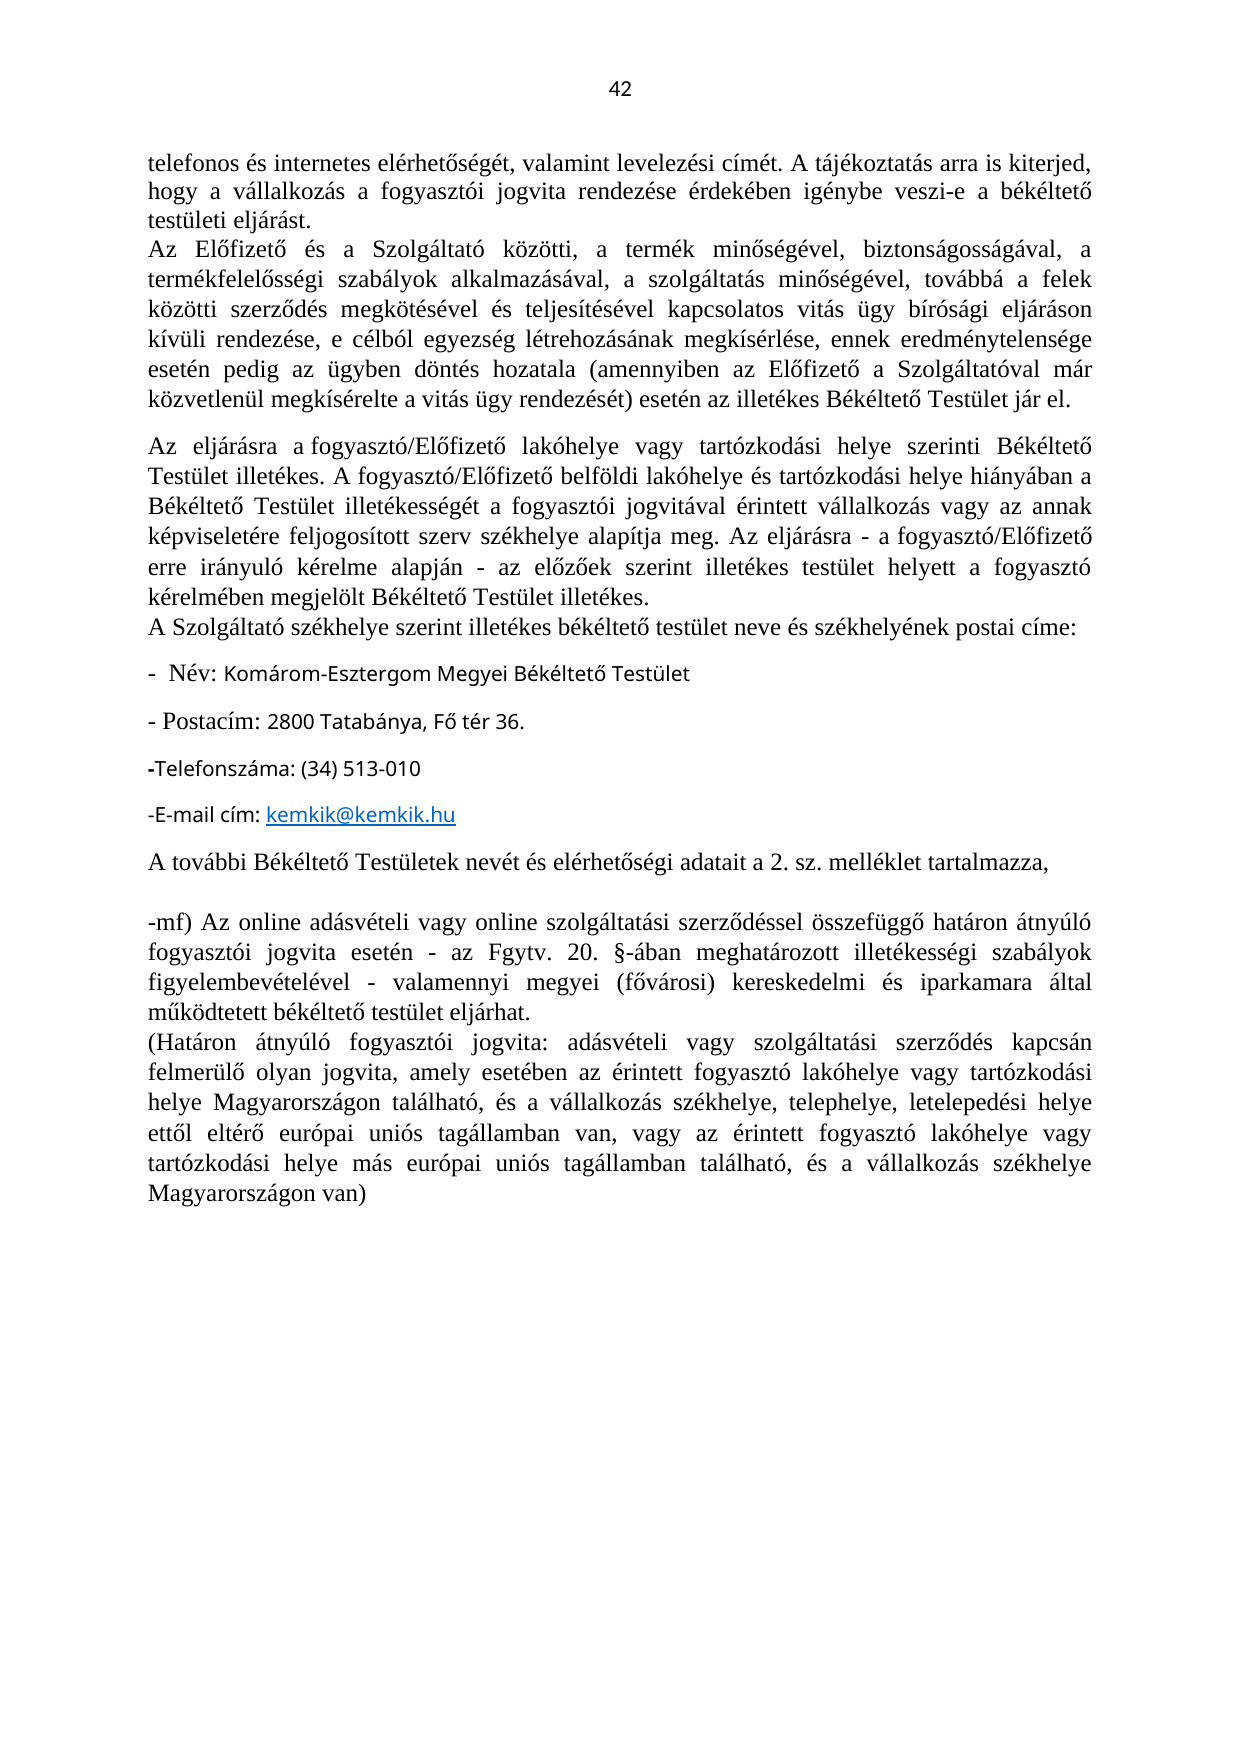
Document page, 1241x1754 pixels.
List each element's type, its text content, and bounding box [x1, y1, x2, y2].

text Az Előfizető és a Szolgáltató közötti, a termék minőségével, biztonságosságával, a termékfelelősségi szabályok alkalmazásával, a szolgáltatás minőségével, továbbá a felek közötti szerződés megkötésével és teljesítésével kapcsolatos vitás ügy bírósági eljáráson kívüli rendezése, e célból egyezség létrehozásának megkísérlése, ennek eredménytelensége esetén pedig az ügyben döntés hozatala (amennyiben az Előfizető a Szolgáltatóval már közvetlenül megkísérelte a vitás ügy rendezését) esetén az illetékes Békéltető Testület jár el. [148, 234, 1093, 413]
text - Név: Komárom-Esztergom Megyei Békéltető Testület [148, 658, 1093, 688]
text - Postacím: 2800 Tatabánya, Fő tér 36. [148, 706, 1093, 736]
text A Szolgáltató székhelye szerint illetékes békéltető testület neve és székhelyének postai címe: [148, 612, 1093, 641]
text -Telefonszáma: (34) 513-010 [148, 754, 1093, 782]
text (Határon átnyúló fogyasztói jogvita: adásvételi vagy szolgáltatási szerződés kapcsán felmerülő olyan jogvita, amely esetében az érintett fogyasztó lakóhelye vagy tartózkodási helye Magyarországon található, és a vállalkozás székhelye, telephelye, letelepedési helye ettől eltérő európai uniós tagállamban van, vagy az érintett fogyasztó lakóhelye vagy tartózkodási helye más európai uniós tagállamban található, és a vállalkozás székhelye Magyarországon van) [148, 1027, 1093, 1207]
text Az eljárásra a fogyasztó/Előfizető lakóhelye vagy tartózkodási helye szerinti Békéltető Testület illetékes. A fogyasztó/Előfizető belföldi lakóhelye és tartózkodási helye hiányában a Békéltető Testület illetékességét a fogyasztói jogvitával érintett vállalkozás vagy az annak képviseletére feljogosított szerv székhelye alapítja meg. Az eljárásra - a fogyasztó/Előfizető erre irányuló kérelme alapján - az előzőek szerint illetékes testület helyett a fogyasztó kérelmében megjelölt Békéltető Testület illetékes. [148, 431, 1093, 610]
text A további Békéltető Testületek nevét és elérhetőségi adatait a 2. sz. melléklet tartalmazza, [148, 847, 1093, 875]
text telefonos és internetes elérhetőségét, valamint levelezési címét. A tájékoztatás arra is kiterjed, hogy a vállalkozás a fogyasztói jogvita rendezése érdekében igénybe veszi-e a békéltető testületi eljárást. [148, 148, 1093, 234]
text -E-mail cím: kemkik@kemkik.hu [148, 800, 1093, 829]
text -mf) Az online adásvételi vagy online szolgáltatási szerződéssel összefüggő határon átnyúló fogyasztói jogvita esetén - az Fgytv. 20. §-ában meghatározott illetékességi szabályok figyelembevételével - valamennyi megyei (fővárosi) kereskedelmi és iparkamara által működtetett békéltető testület eljárhat. [148, 907, 1093, 1026]
